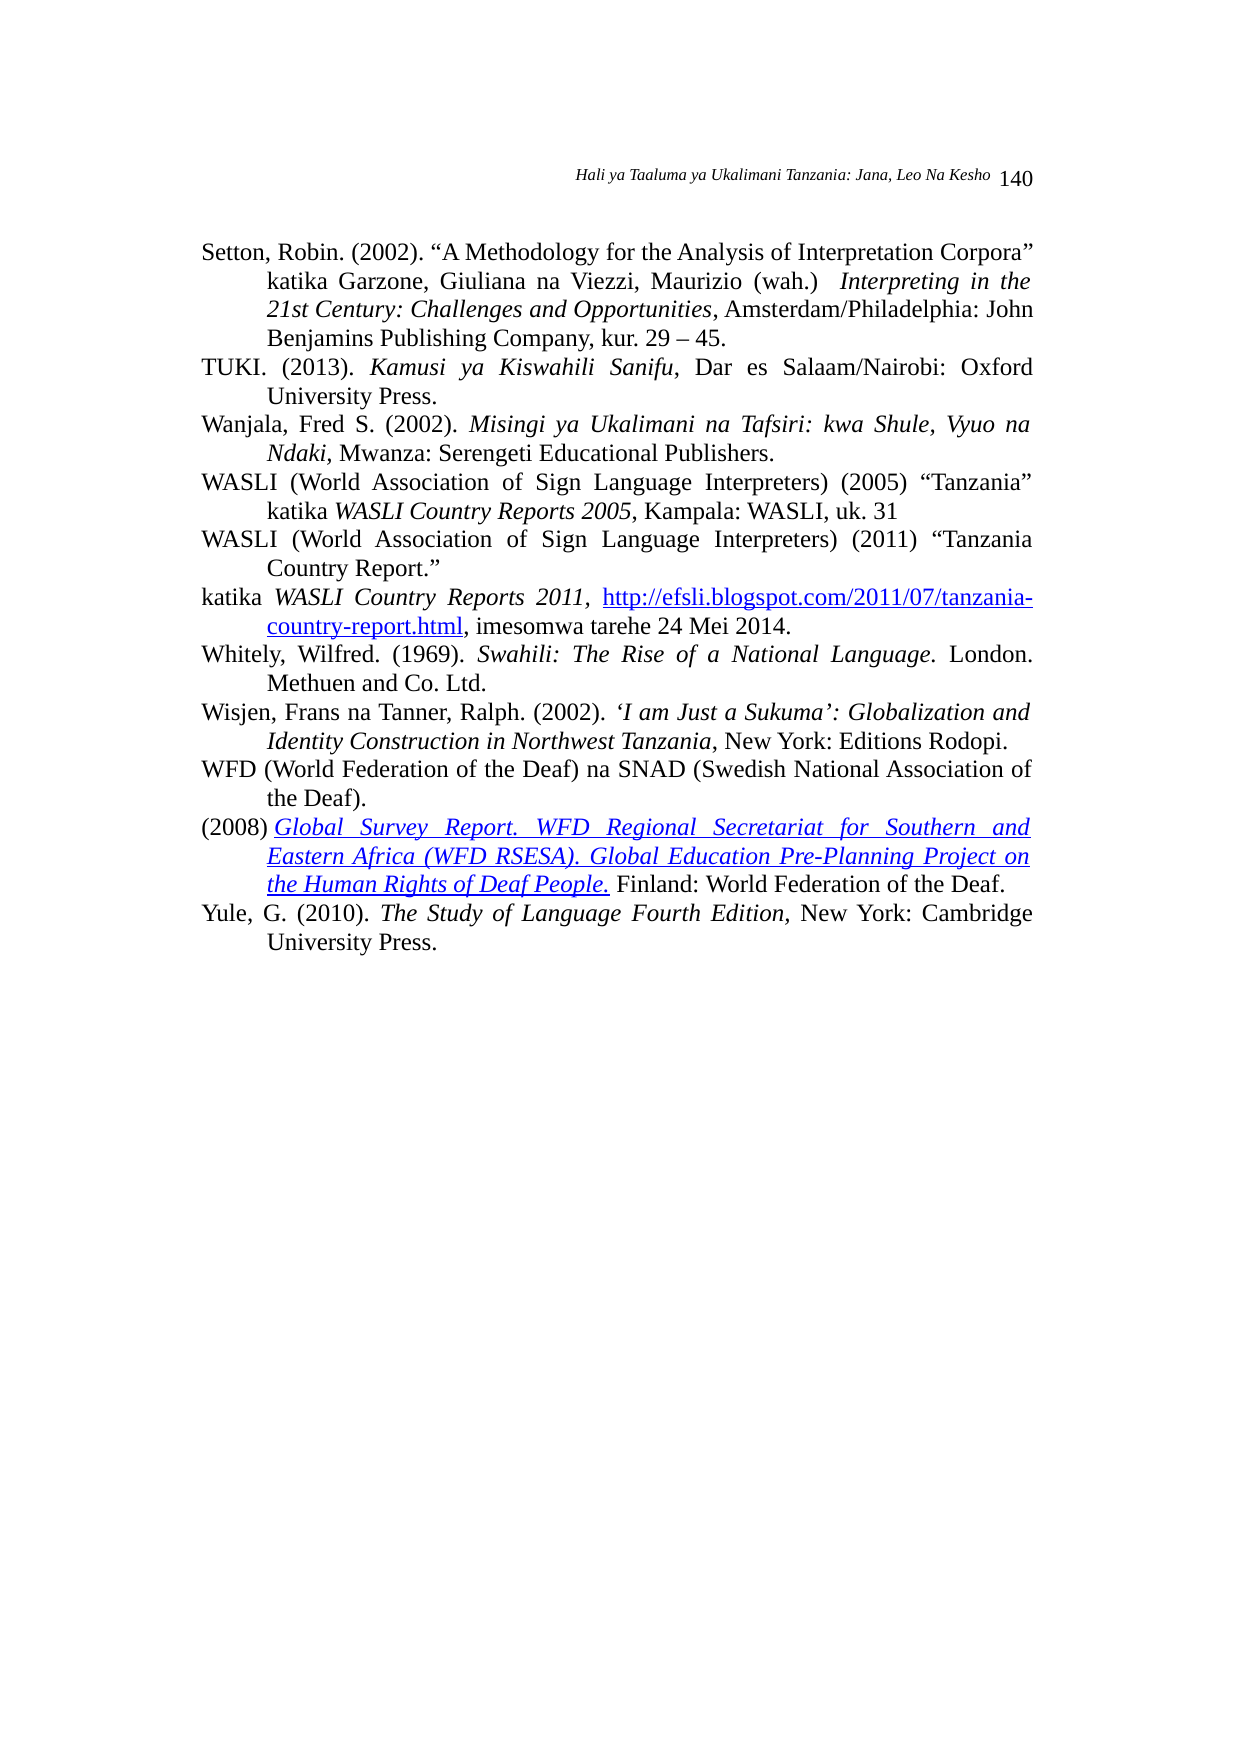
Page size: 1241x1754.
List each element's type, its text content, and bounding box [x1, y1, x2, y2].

text WASLI (World Association of Sign Language Interpreters) (2005) “Tanzania” katika WASLI Country Reports 2005, Kampala: WASLI, uk. 31 [201, 467, 1033, 524]
text Yule, G. (2010). The Study of Language Fourth Edition, New York: Cambridge University Press. [201, 898, 1033, 956]
text Wisjen, Frans na Tanner, Ralph. (2002). ‘I am Just a Sukuma’: Globalization and Identity Construction in Northwest Tanzania, New York: Editions Rodopi. [201, 697, 1033, 754]
text Setton, Robin. (2002). “A Methodology for the Analysis of Interpretation Corpora” katika Garzone, Giuliana na Viezzi, Maurizio (wah.) Interpreting in the 21st Century: Challenges and Opportunities, Amsterdam/Philadelphia: John Benjamins Publishing Company, kur. 29 – 45. [201, 237, 1033, 352]
text TUKI. (2013). Kamusi ya Kiswahili Sanifu, Dar es Salaam/Nairobi: Oxford University Press. [201, 352, 1033, 409]
text Whitely, Wilfred. (1969). Swahili: The Rise of a National Language. London. Methuen and Co. Ltd. [201, 639, 1033, 697]
text (2008) Global Survey Report. WFD Regional Secretariat for Southern and Eastern Africa (WFD RSESA). Global Education Pre-Planning Project on the Human Rights of Deaf People. Finland: World Federation of the Deaf. [201, 812, 1033, 898]
text katika WASLI Country Reports 2011, http://efsli.blogspot.com/2011/07/tanzania-country-report.html, imesomwa tarehe 24 Mei 2014. [201, 582, 1033, 639]
text WFD (World Federation of the Deaf) na SNAD (Swedish National Association of the Deaf). [201, 754, 1033, 812]
text Wanjala, Fred S. (2002). Misingi ya Ukalimani na Tafsiri: kwa Shule, Vyuo na Ndaki, Mwanza: Serengeti Educational Publishers. [201, 409, 1033, 467]
text WASLI (World Association of Sign Language Interpreters) (2011) “Tanzania Country Report.” [201, 524, 1033, 582]
